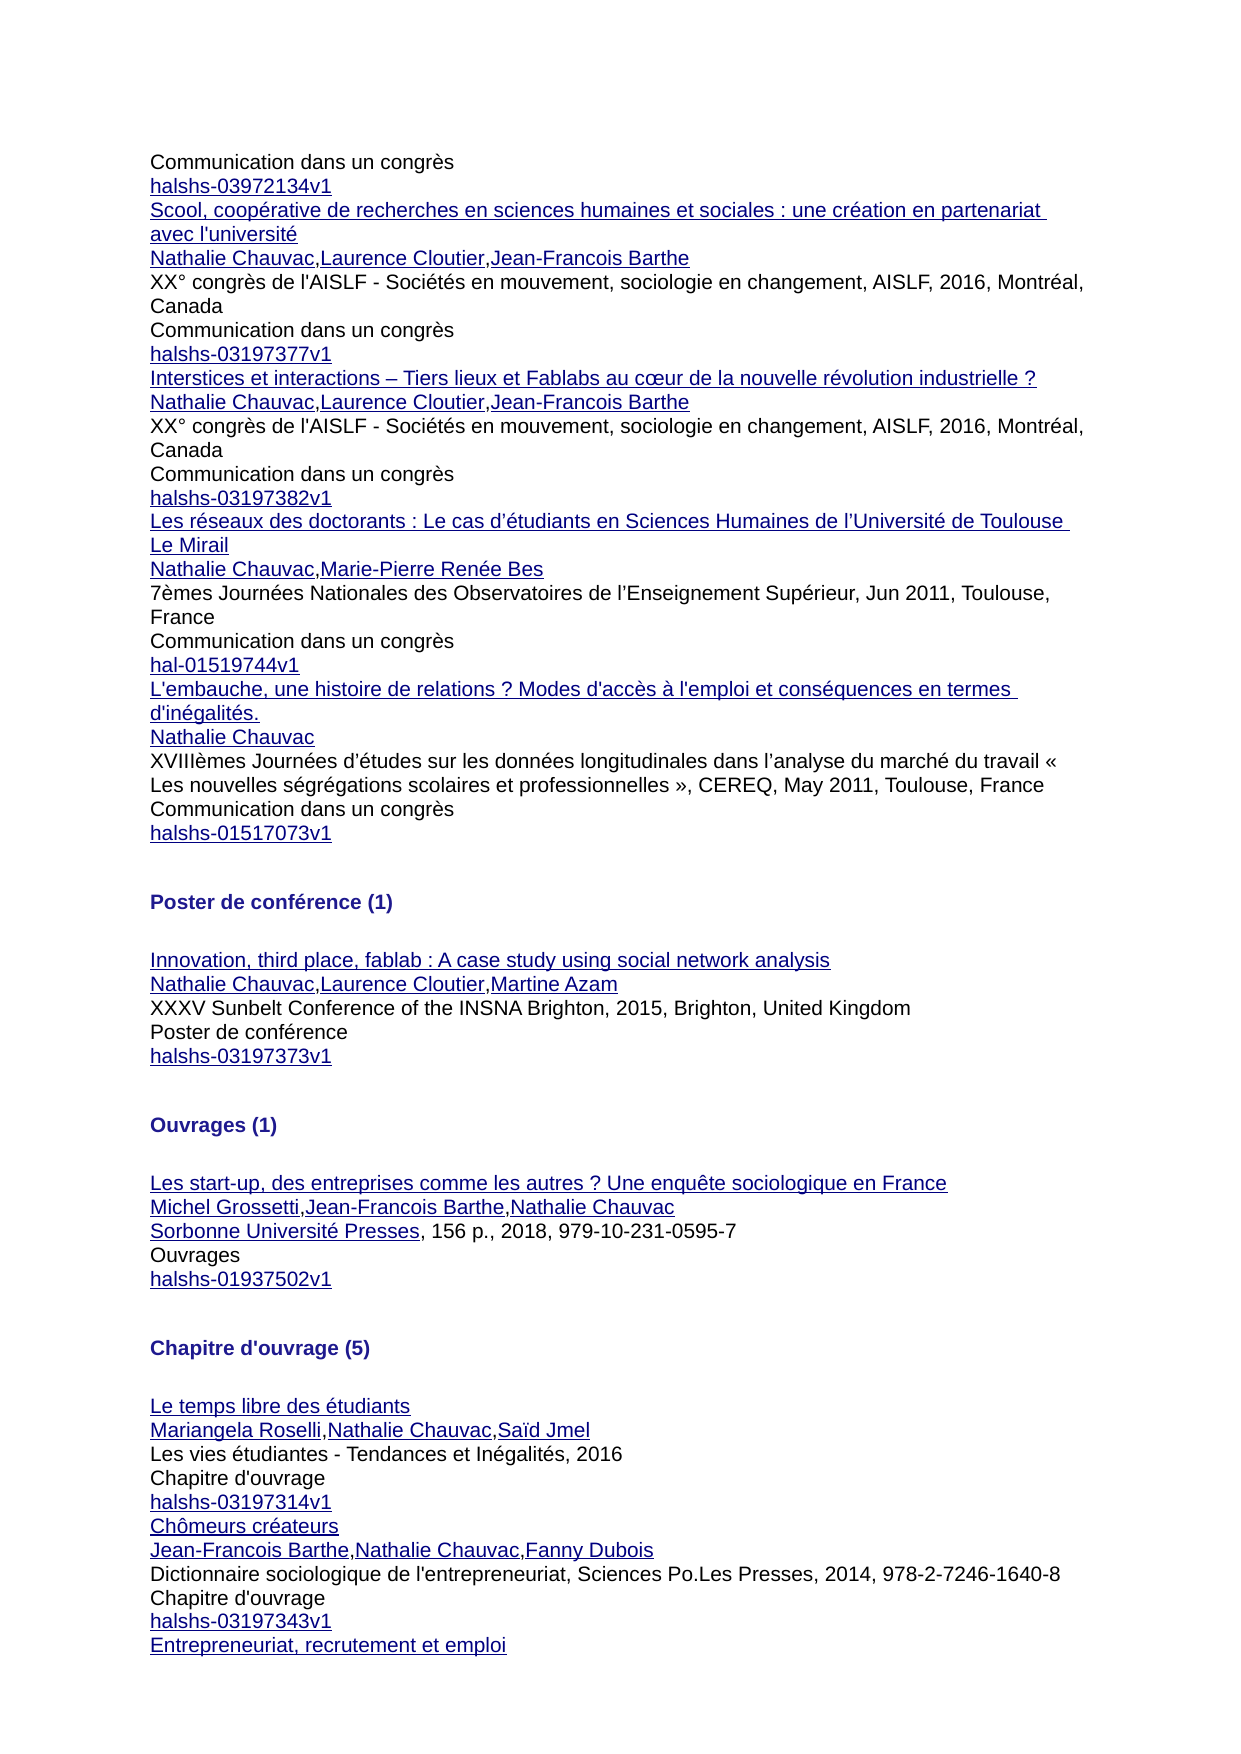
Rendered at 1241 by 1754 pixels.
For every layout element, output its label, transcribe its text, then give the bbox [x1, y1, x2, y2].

table_cell Interstices et interactions – Tiers lieux et Fablabs au cœur de la nouvelle révolution industrielle ? Nathalie Chauvac,Laurence Cloutier,Jean-Francois Barthe XX° congrès de l'AISLF - Sociétés en mouvement, sociologie en changement, AISLF, 2016, Montréal, Canada Communication dans un congrès halshs-03197382v1 [150, 366, 1090, 509]
subtitle Ouvrages (1) [150, 1112, 1090, 1136]
table_header Le temps libre des étudiants Mariangela Roselli,Nathalie Chauvac,Saïd Jmel Les vies étudiantes - Tendances et Inégalités, 2016 Chapitre d'ouvrage halshs-03197314v1 [150, 1394, 1090, 1513]
subtitle Poster de conférence (1) [150, 889, 1090, 913]
subtitle Chapitre d'ouvrage (5) [150, 1335, 1090, 1359]
table_header Les start-up, des entreprises comme les autres ? Une enquête sociologique en France Michel Grossetti,Jean-Francois Barthe,Nathalie Chauvac Sorbonne Université Presses, 156 p., 2018, 979-10-231-0595-7 Ouvrages halshs-01937502v1 [150, 1171, 1090, 1291]
table_cell Les réseaux des doctorants : Le cas d’étudiants en Sciences Humaines de l’Université de Toulouse Le Mirail Nathalie Chauvac,Marie-Pierre Renée Bes 7èmes Journées Nationales des Observatoires de l’Enseignement Supérieur, Jun 2011, Toulouse, France Communication dans un congrès hal-01519744v1 [150, 509, 1090, 677]
table_cell Chômeurs créateurs Jean-Francois Barthe,Nathalie Chauvac,Fanny Dubois Dictionnaire sociologique de l'entrepreneuriat, Sciences Po.Les Presses, 2014, 978-2-7246-1640-8 Chapitre d'ouvrage halshs-03197343v1 [150, 1514, 1090, 1633]
table_cell L'embauche, une histoire de relations ? Modes d'accès à l'emploi et conséquences en termes d'inégalités. Nathalie Chauvac XVIIIèmes Journées d’études sur les données longitudinales dans l’analyse du marché du travail « Les nouvelles ségrégations scolaires et professionnelles », CEREQ, May 2011, Toulouse, France Communication dans un congrès halshs-01517073v1 [150, 677, 1090, 845]
table_cell Communication dans un congrès halshs-03972134v1 [150, 150, 1090, 198]
table_header Innovation, third place, fablab : A case study using social network analysis Nathalie Chauvac,Laurence Cloutier,Martine Azam XXXV Sunbelt Conference of the INSNA Brighton, 2015, Brighton, United Kingdom Poster de conférence halshs-03197373v1 [150, 948, 1090, 1068]
table_cell Entrepreneuriat, recrutement et emploi [150, 1633, 1090, 1657]
table_cell Scool, coopérative de recherches en sciences humaines et sociales : une création en partenariat avec l'université Nathalie Chauvac,Laurence Cloutier,Jean-Francois Barthe XX° congrès de l'AISLF - Sociétés en mouvement, sociologie en changement, AISLF, 2016, Montréal, Canada Communication dans un congrès halshs-03197377v1 [150, 198, 1090, 366]
